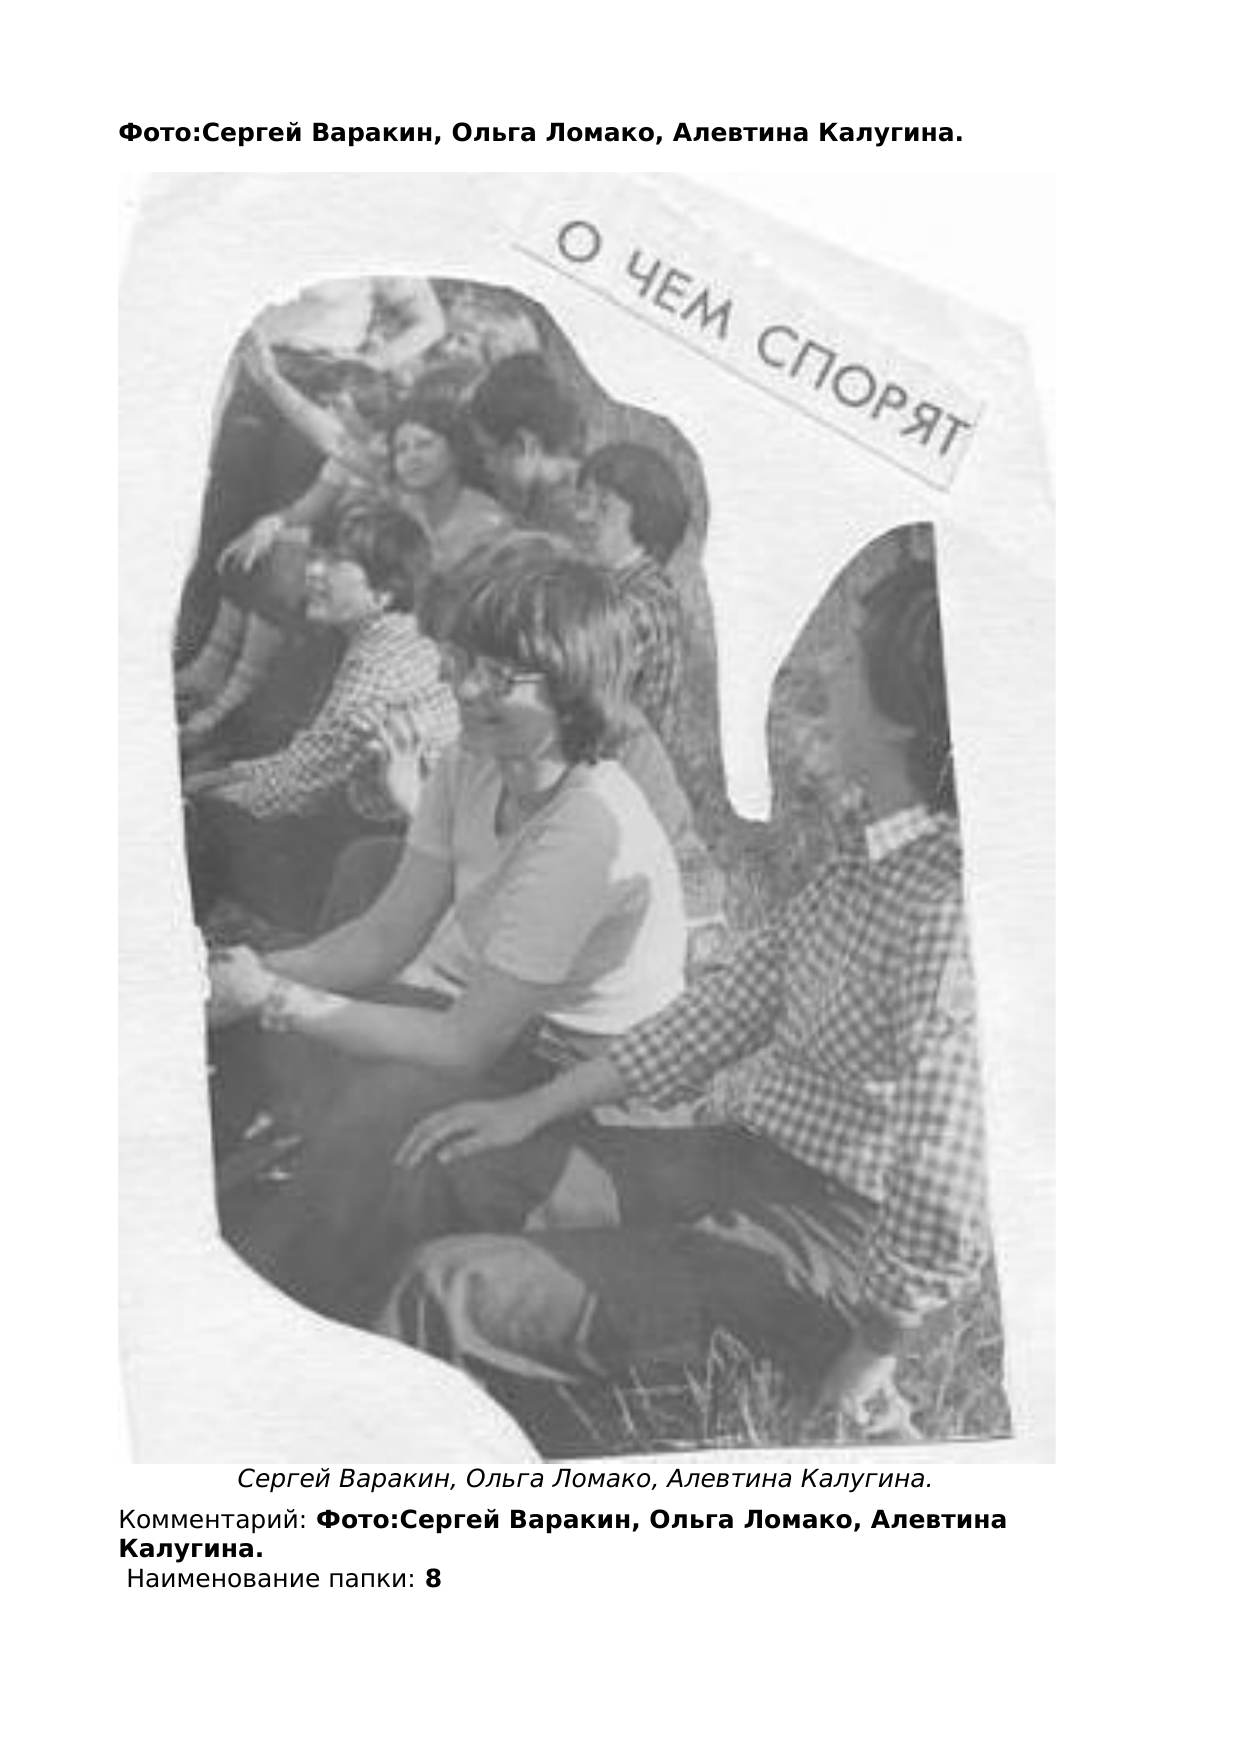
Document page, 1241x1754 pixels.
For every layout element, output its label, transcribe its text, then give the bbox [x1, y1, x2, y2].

subtitle Фото:Сергей Варакин, Ольга Ломако, Алевтина Калугина. [118, 118, 1122, 147]
picture [118, 172, 1056, 1464]
text Сергей Варакин, Ольга Ломако, Алевтина Калугина. [118, 1464, 1056, 1493]
text Комментарий: Фото:Сергей Варакин, Ольга Ломако, Алевтина Калугина. Наименование папки: 8 [118, 1506, 1122, 1622]
